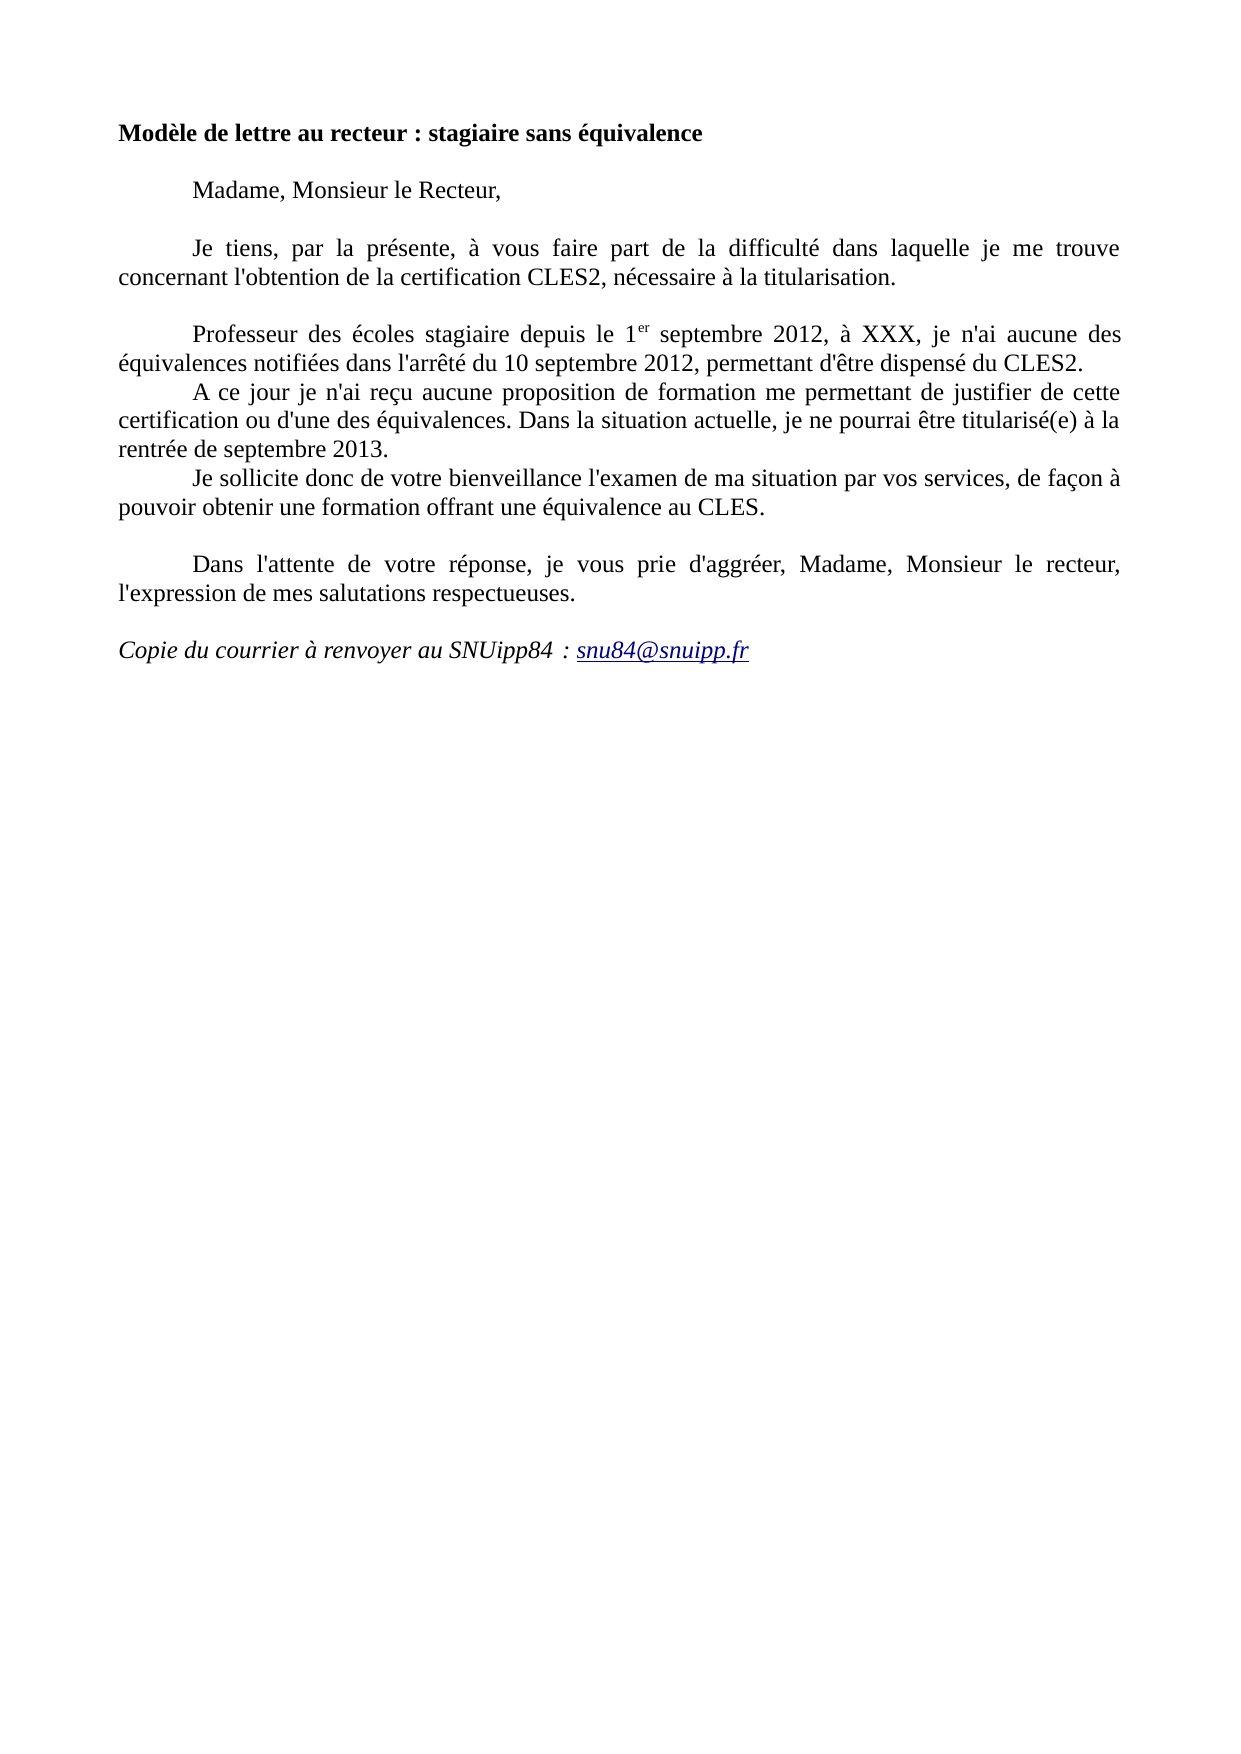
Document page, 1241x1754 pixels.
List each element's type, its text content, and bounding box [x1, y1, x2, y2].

text Je tiens, par la présente, à vous faire part de la difficulté dans laquelle je me trouve concernant l'obtention de la certification CLES2, nécessaire à la titularisation. [118, 233, 1122, 291]
text Je sollicite donc de votre bienveillance l'examen de ma situation par vos services, de façon à pouvoir obtenir une formation offrant une équivalence au CLES. [118, 463, 1122, 521]
text Madame, Monsieur le Recteur, [118, 176, 1122, 204]
text Modèle de lettre au recteur : stagiaire sans équivalence [118, 118, 1122, 147]
text A ce jour je n'ai reçu aucune proposition de formation me permettant de justifier de cette certification ou d'une des équivalences. Dans la situation actuelle, je ne pourrai être titularisé(e) à la rentrée de septembre 2013. [118, 377, 1122, 463]
text Copie du courrier à renvoyer au SNUipp84 : snu84@snuipp.fr [118, 636, 1122, 664]
text Professeur des écoles stagiaire depuis le 1er septembre 2012, à XXX, je n'ai aucune des équivalences notifiées dans l'arrêté du 10 septembre 2012, permettant d'être dispensé du CLES2. [118, 319, 1122, 377]
text Dans l'attente de votre réponse, je vous prie d'aggréer, Madame, Monsieur le recteur, l'expression de mes salutations respectueuses. [118, 549, 1122, 607]
